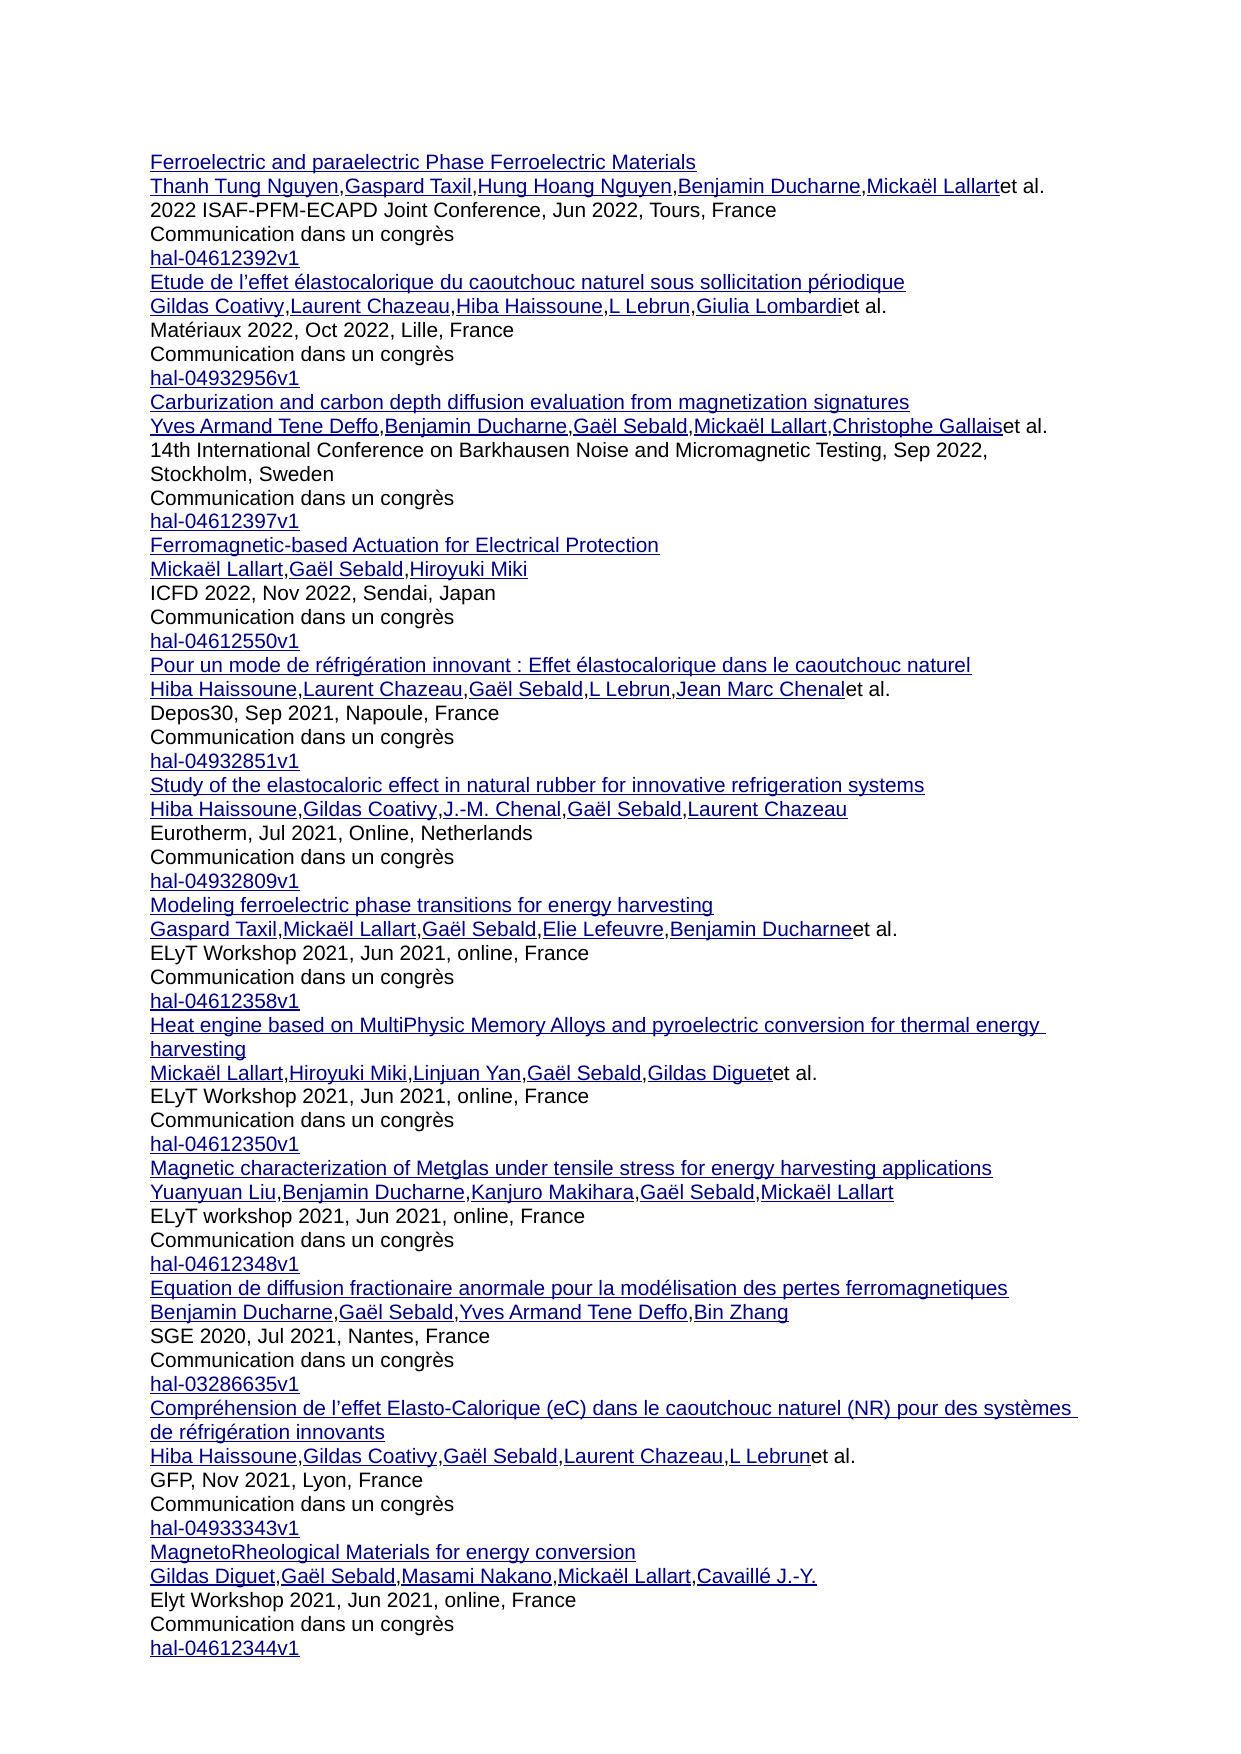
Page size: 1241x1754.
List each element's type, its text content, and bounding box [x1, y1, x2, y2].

table_cell Heat engine based on MultiPhysic Memory Alloys and pyroelectric conversion for thermal energy harvesting Mickaël Lallart,Hiroyuki Miki,Linjuan Yan,Gaël Sebald,Gildas Diguetet al. ELyT Workshop 2021, Jun 2021, online, France Communication dans un congrès hal-04612350v1 [150, 1013, 1090, 1156]
table_cell Carburization and carbon depth diffusion evaluation from magnetization signatures Yves Armand Tene Deffo,Benjamin Ducharne,Gaël Sebald,Mickaël Lallart,Christophe Gallaiset al. 14th International Conference on Barkhausen Noise and Micromagnetic Testing, Sep 2022, Stockholm, Sweden Communication dans un congrès hal-04612397v1 [150, 390, 1090, 533]
table_cell Study of the elastocaloric effect in natural rubber for innovative refrigeration systems Hiba Haissoune,Gildas Coativy,J.-M. Chenal,Gaël Sebald,Laurent Chazeau Eurotherm, Jul 2021, Online, Netherlands Communication dans un congrès hal-04932809v1 [150, 773, 1090, 893]
table_cell MagnetoRheological Materials for energy conversion Gildas Diguet,Gaël Sebald,Masami Nakano,Mickaël Lallart,Cavaillé J.-Y. Elyt Workshop 2021, Jun 2021, online, France Communication dans un congrès hal-04612344v1 [150, 1540, 1090, 1659]
table_cell Modeling ferroelectric phase transitions for energy harvesting Gaspard Taxil,Mickaël Lallart,Gaël Sebald,Elie Lefeuvre,Benjamin Ducharneet al. ELyT Workshop 2021, Jun 2021, online, France Communication dans un congrès hal-04612358v1 [150, 893, 1090, 1012]
table_cell Compréhension de l’effet Elasto-Calorique (eC) dans le caoutchouc naturel (NR) pour des systèmes de réfrigération innovants Hiba Haissoune,Gildas Coativy,Gaël Sebald,Laurent Chazeau,L Lebrunet al. GFP, Nov 2021, Lyon, France Communication dans un congrès hal-04933343v1 [150, 1396, 1090, 1539]
table_cell Magnetic characterization of Metglas under tensile stress for energy harvesting applications Yuanyuan Liu,Benjamin Ducharne,Kanjuro Makihara,Gaël Sebald,Mickaël Lallart ELyT workshop 2021, Jun 2021, online, France Communication dans un congrès hal-04612348v1 [150, 1156, 1090, 1276]
table_cell Ferroelectric and paraelectric Phase Ferroelectric Materials Thanh Tung Nguyen,Gaspard Taxil,Hung Hoang Nguyen,Benjamin Ducharne,Mickaël Lallartet al. 2022 ISAF-PFM-ECAPD Joint Conference, Jun 2022, Tours, France Communication dans un congrès hal-04612392v1 [150, 150, 1090, 270]
table_cell Equation de diffusion fractionaire anormale pour la modélisation des pertes ferromagnetiques Benjamin Ducharne,Gaël Sebald,Yves Armand Tene Deffo,Bin Zhang SGE 2020, Jul 2021, Nantes, France Communication dans un congrès hal-03286635v1 [150, 1276, 1090, 1396]
table_cell Ferromagnetic-based Actuation for Electrical Protection Mickaël Lallart,Gaël Sebald,Hiroyuki Miki ICFD 2022, Nov 2022, Sendai, Japan Communication dans un congrès hal-04612550v1 [150, 533, 1090, 653]
table_cell Pour un mode de réfrigération innovant : Effet élastocalorique dans le caoutchouc naturel Hiba Haissoune,Laurent Chazeau,Gaël Sebald,L Lebrun,Jean Marc Chenalet al. Depos30, Sep 2021, Napoule, France Communication dans un congrès hal-04932851v1 [150, 653, 1090, 773]
table_cell Etude de l’effet élastocalorique du caoutchouc naturel sous sollicitation périodique Gildas Coativy,Laurent Chazeau,Hiba Haissoune,L Lebrun,Giulia Lombardiet al. Matériaux 2022, Oct 2022, Lille, France Communication dans un congrès hal-04932956v1 [150, 270, 1090, 389]
